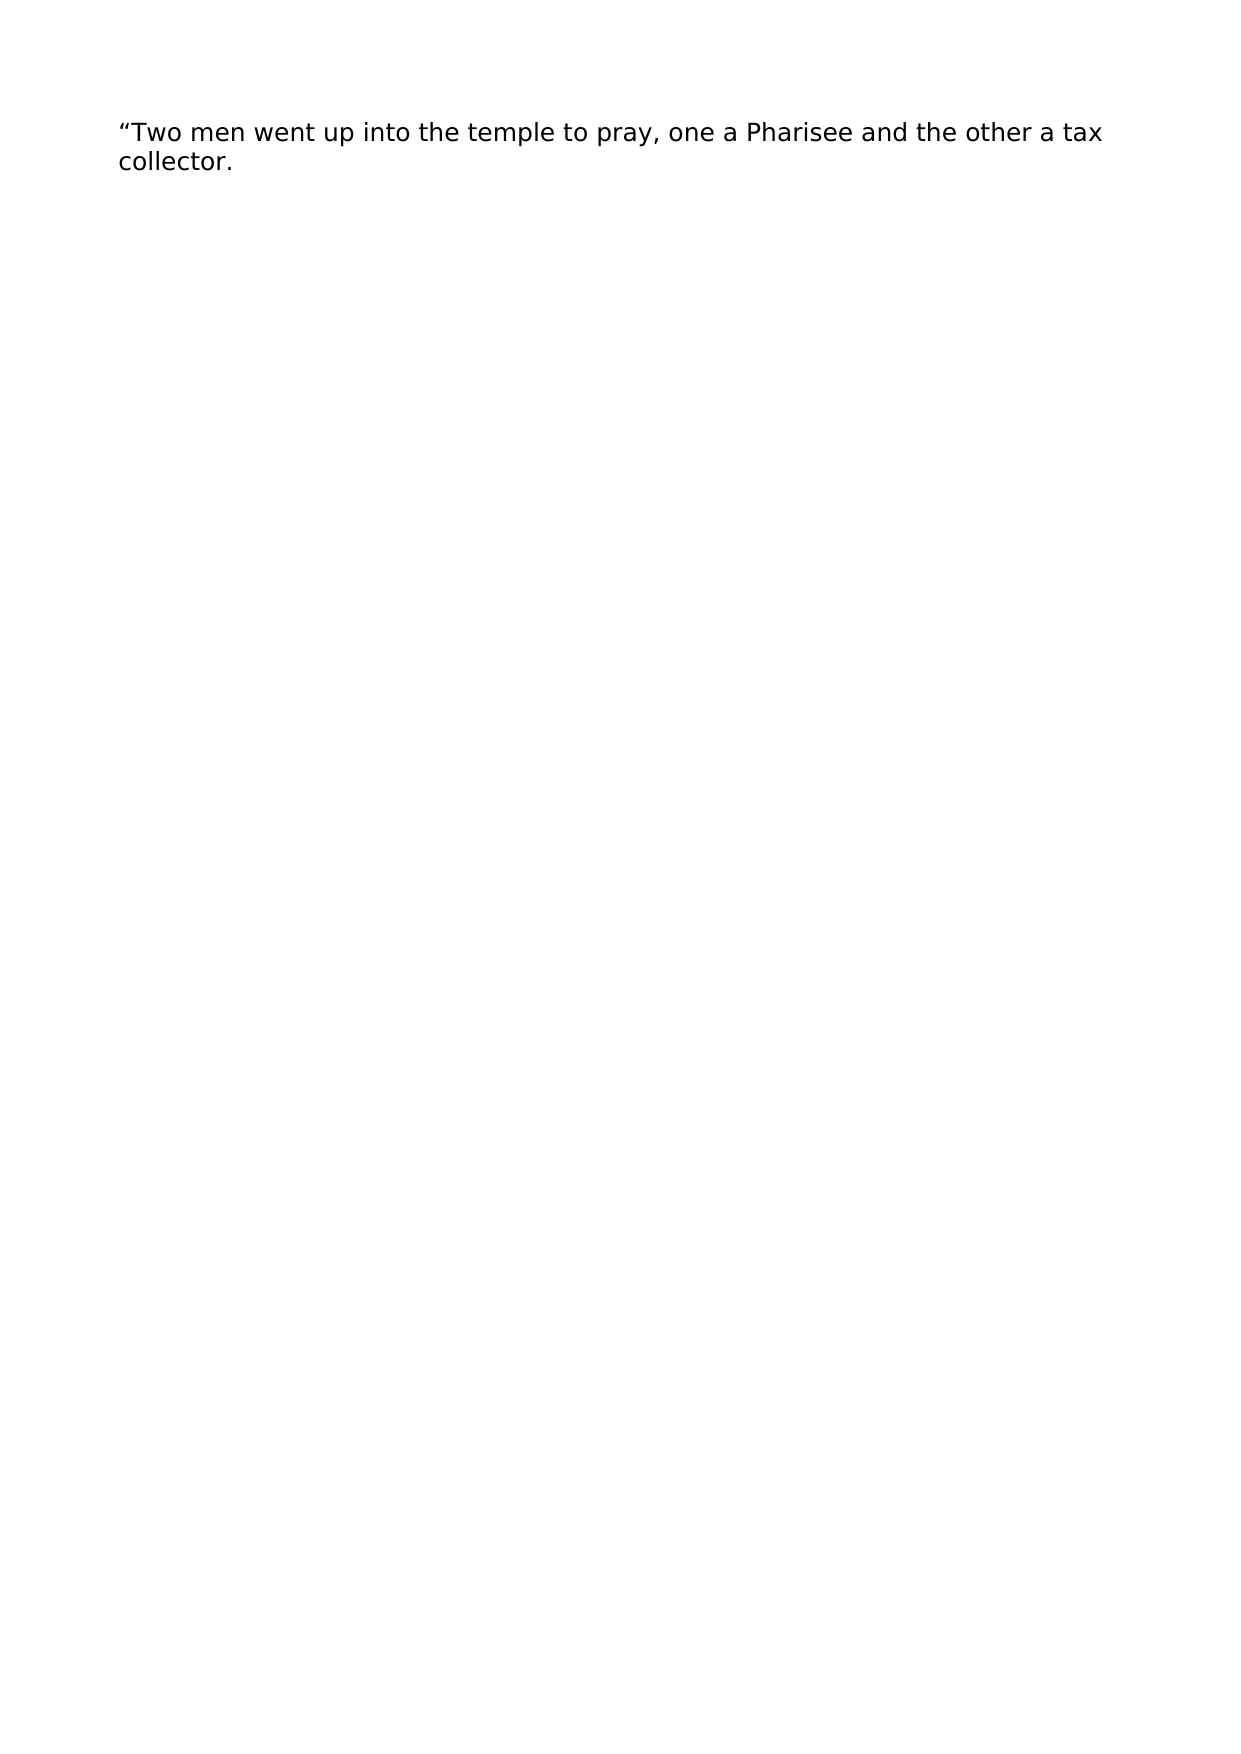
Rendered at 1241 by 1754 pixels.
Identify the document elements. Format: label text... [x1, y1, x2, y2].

text “Two men went up into the temple to pray, one a Pharisee and the other a tax collector. [118, 118, 1122, 176]
